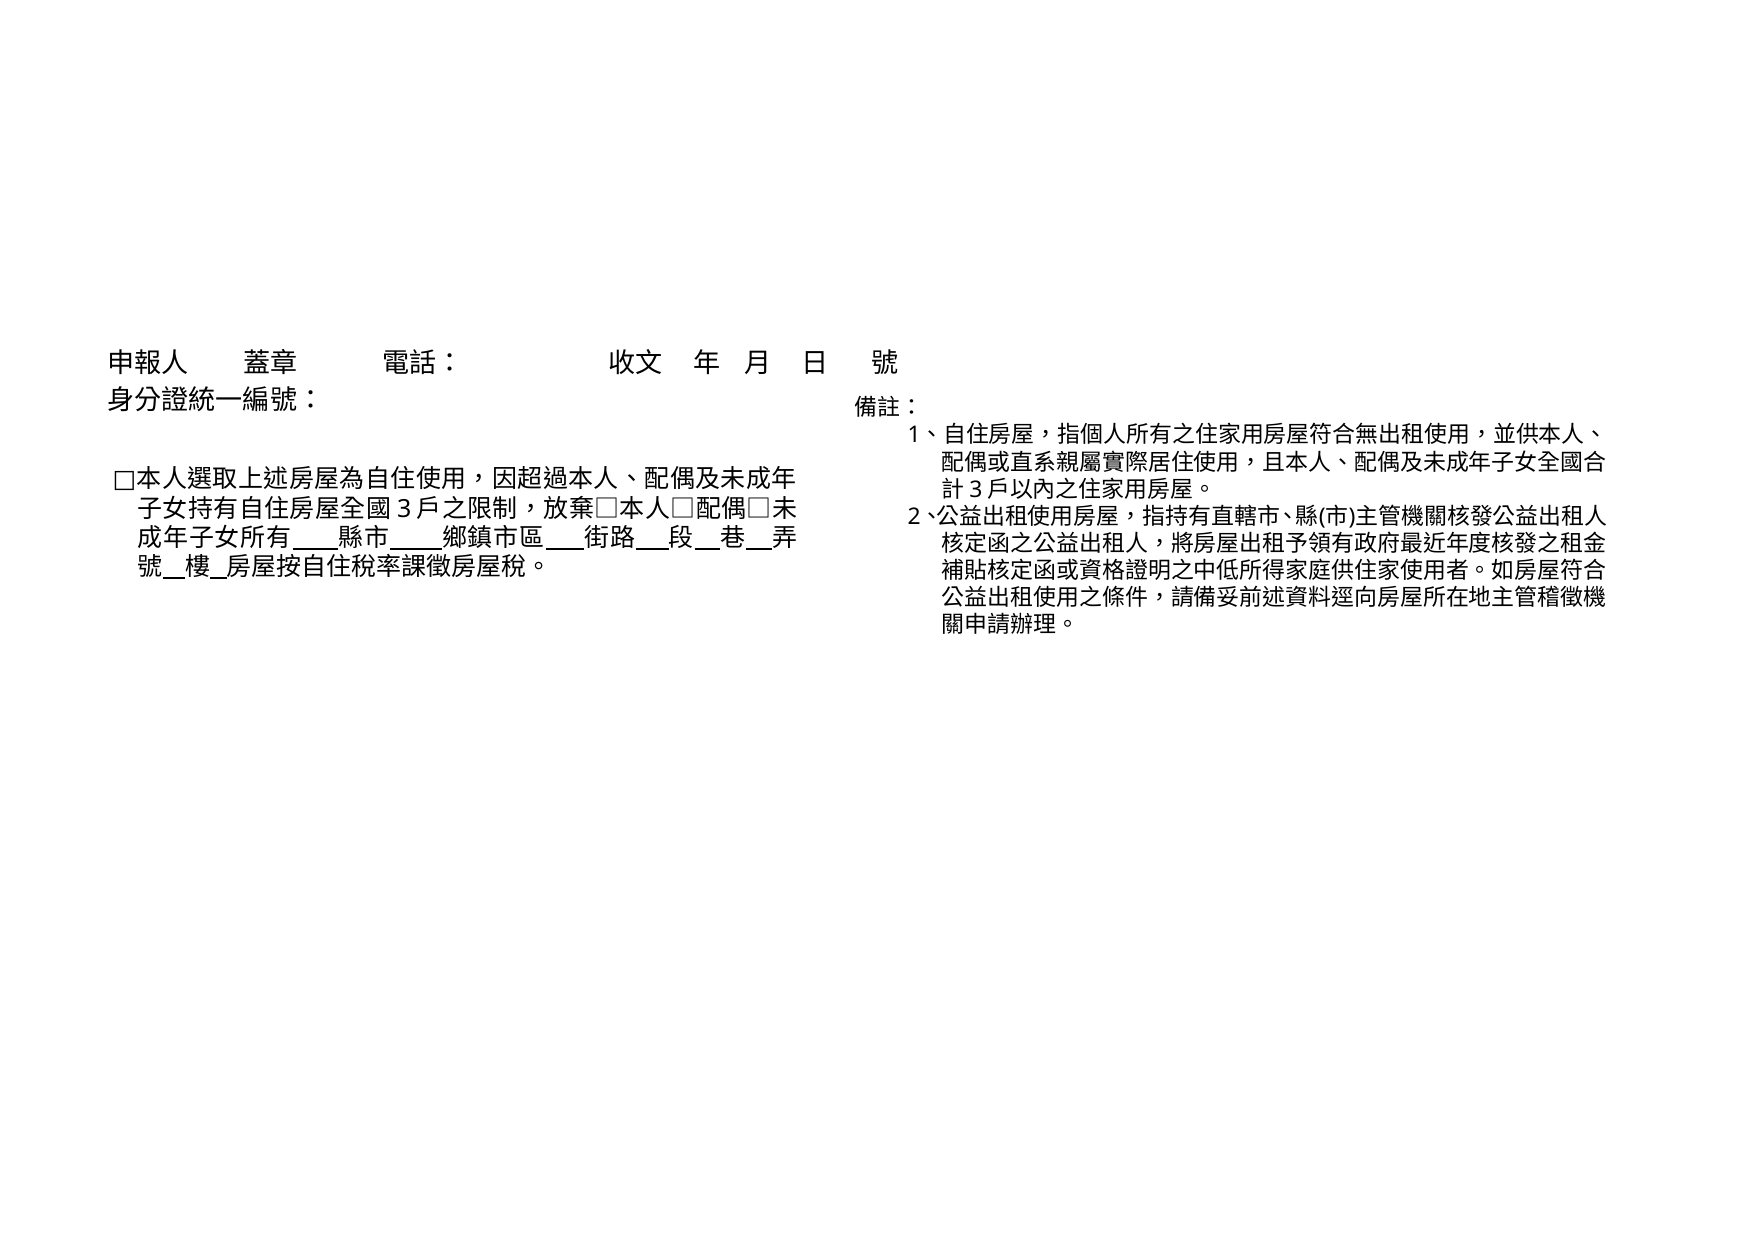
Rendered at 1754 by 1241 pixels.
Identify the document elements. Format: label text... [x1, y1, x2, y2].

text 2、公益出租使用房屋，指持有直轄市、縣(市)主管機關核發公益出租人核定函之公益出租人，將房屋出租予領有政府最近年度核發之租金補貼核定函或資格證明之中低所得家庭供住家使用者。如房屋符合公益出租使用之條件，請備妥前述資料逕向房屋所在地主管稽徵機關申請辦理。 [907, 502, 1607, 638]
text 申報人 蓋章 電話： 收文 年 月 日 號 [39, 342, 1714, 379]
text 備註： [854, 394, 1607, 421]
text □本人選取上述房屋為自住使用，因超過本人、配偶及未成年子女持有自住房屋全國3戶之限制，放棄□本人□配偶□未成年子女所有 縣市 鄉鎮市區 街路 段 巷 弄 號 樓 房屋按自住稅率課徵房屋稅。 [112, 464, 798, 581]
text 1、自住房屋，指個人所有之住家用房屋符合無出租使用，並供本人、配偶或直系親屬實際居住使用，且本人、配偶及未成年子女全國合計3戶以內之住家用房屋。 [907, 421, 1607, 502]
text 身分證統一編號： [39, 379, 1714, 654]
